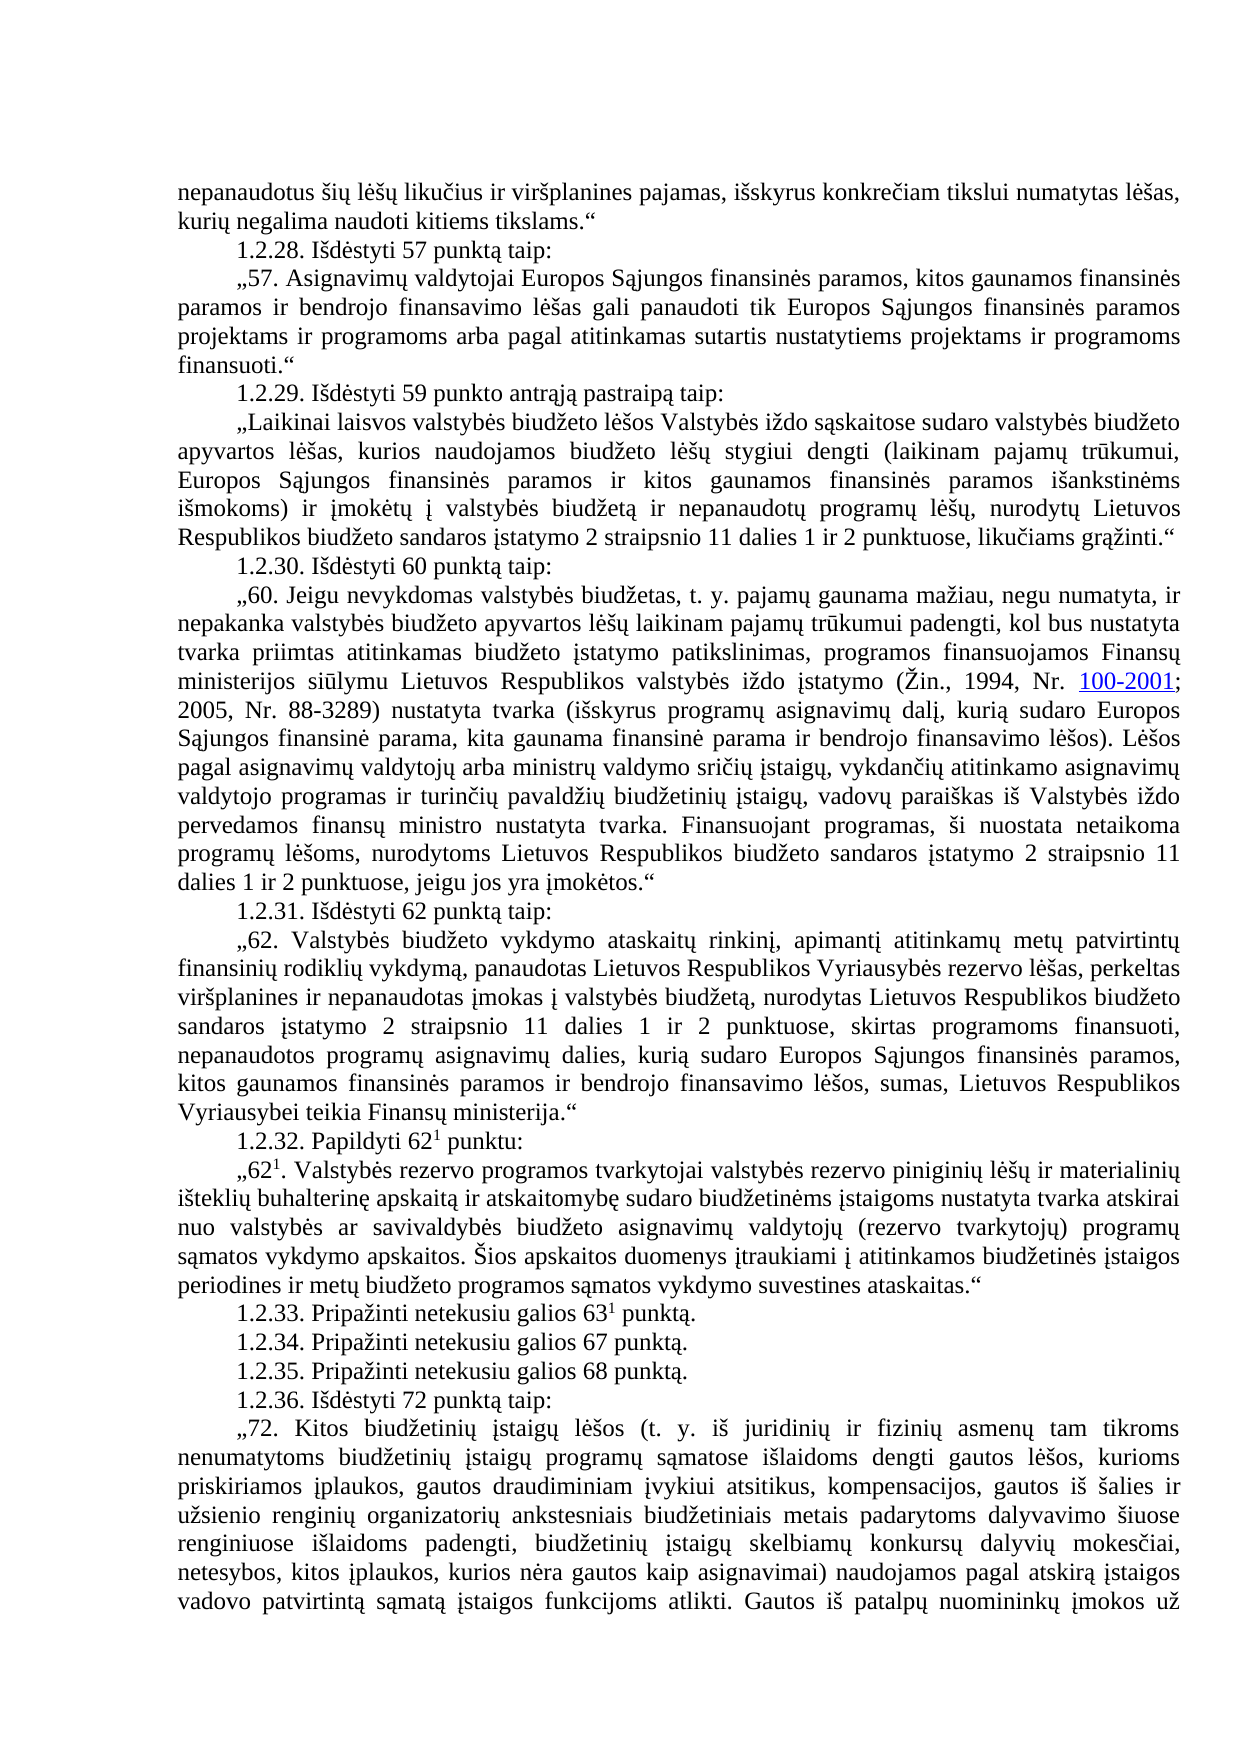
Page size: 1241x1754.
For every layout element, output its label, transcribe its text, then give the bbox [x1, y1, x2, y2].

text 1.2.31. Išdėstyti 62 punktą taip: [177, 896, 1181, 925]
text „57. Asignavimų valdytojai Europos Sąjungos finansinės paramos, kitos gaunamos finansinės paramos ir bendrojo finansavimo lėšas gali panaudoti tik Europos Sąjungos finansinės paramos projektams ir programoms arba pagal atitinkamas sutartis nustatytiems projektams ir programoms finansuoti.“ [177, 263, 1181, 378]
text 1.2.34. Pripažinti netekusiu galios 67 punktą. [177, 1327, 1181, 1356]
text 1.2.29. Išdėstyti 59 punkto antrąją pastraipą taip: [177, 378, 1181, 407]
text 1.2.30. Išdėstyti 60 punktą taip: [177, 551, 1181, 580]
text „62. Valstybės biudžeto vykdymo ataskaitų rinkinį, apimantį atitinkamų metų patvirtintų finansinių rodiklių vykdymą, panaudotas Lietuvos Respublikos Vyriausybės rezervo lėšas, perkeltas viršplanines ir nepanaudotas įmokas į valstybės biudžetą, nurodytas Lietuvos Respublikos biudžeto sandaros įstatymo 2 straipsnio 11 dalies 1 ir 2 punktuose, skirtas programoms finansuoti, nepanaudotos programų asignavimų dalies, kurią sudaro Europos Sąjungos finansinės paramos, kitos gaunamos finansinės paramos ir bendrojo finansavimo lėšos, sumas, Lietuvos Respublikos Vyriausybei teikia Finansų ministerija.“ [177, 925, 1181, 1126]
text nepanaudotus šių lėšų likučius ir viršplanines pajamas, išskyrus konkrečiam tikslui numatytas lėšas, kurių negalima naudoti kitiems tikslams.“ [177, 177, 1181, 235]
text 1.2.33. Pripažinti netekusiu galios 631 punktą. [177, 1298, 1181, 1327]
text „60. Jeigu nevykdomas valstybės biudžetas, t. y. pajamų gaunama mažiau, negu numatyta, ir nepakanka valstybės biudžeto apyvartos lėšų laikinam pajamų trūkumui padengti, kol bus nustatyta tvarka priimtas atitinkamas biudžeto įstatymo patikslinimas, programos finansuojamos Finansų ministerijos siūlymu Lietuvos Respublikos valstybės iždo įstatymo (Žin., 1994, Nr. 100-2001; 2005, Nr. 88-3289) nustatyta tvarka (išskyrus programų asignavimų dalį, kurią sudaro Europos Sąjungos finansinė parama, kita gaunama finansinė parama ir bendrojo finansavimo lėšos). Lėšos pagal asignavimų valdytojų arba ministrų valdymo sričių įstaigų, vykdančių atitinkamo asignavimų valdytojo programas ir turinčių pavaldžių biudžetinių įstaigų, vadovų paraiškas iš Valstybės iždo pervedamos finansų ministro nustatyta tvarka. Finansuojant programas, ši nuostata netaikoma programų lėšoms, nurodytoms Lietuvos Respublikos biudžeto sandaros įstatymo 2 straipsnio 11 dalies 1 ir 2 punktuose, jeigu jos yra įmokėtos.“ [177, 580, 1181, 896]
text „72. Kitos biudžetinių įstaigų lėšos (t. y. iš juridinių ir fizinių asmenų tam tikroms nenumatytoms biudžetinių įstaigų programų sąmatose išlaidoms dengti gautos lėšos, kurioms priskiriamos įplaukos, gautos draudiminiam įvykiui atsitikus, kompensacijos, gautos iš šalies ir užsienio renginių organizatorių ankstesniais biudžetiniais metais padarytoms dalyvavimo šiuose renginiuose išlaidoms padengti, biudžetinių įstaigų skelbiamų konkursų dalyvių mokesčiai, netesybos, kitos įplaukos, kurios nėra gautos kaip asignavimai) naudojamos pagal atskirą įstaigos vadovo patvirtintą sąmatą įstaigos funkcijoms atlikti. Gautos iš patalpų nuomininkų įmokos už [177, 1413, 1181, 1615]
text 1.2.36. Išdėstyti 72 punktą taip: [177, 1385, 1181, 1413]
text 1.2.35. Pripažinti netekusiu galios 68 punktą. [177, 1356, 1181, 1385]
text „621. Valstybės rezervo programos tvarkytojai valstybės rezervo piniginių lėšų ir materialinių išteklių buhalterinę apskaitą ir atskaitomybę sudaro biudžetinėms įstaigoms nustatyta tvarka atskirai nuo valstybės ar savivaldybės biudžeto asignavimų valdytojų (rezervo tvarkytojų) programų sąmatos vykdymo apskaitos. Šios apskaitos duomenys įtraukiami į atitinkamos biudžetinės įstaigos periodines ir metų biudžeto programos sąmatos vykdymo suvestines ataskaitas.“ [177, 1155, 1181, 1298]
text 1.2.28. Išdėstyti 57 punktą taip: [177, 235, 1181, 263]
text 1.2.32. Papildyti 621 punktu: [177, 1126, 1181, 1155]
text „Laikinai laisvos valstybės biudžeto lėšos Valstybės iždo sąskaitose sudaro valstybės biudžeto apyvartos lėšas, kurios naudojamos biudžeto lėšų stygiui dengti (laikinam pajamų trūkumui, Europos Sąjungos finansinės paramos ir kitos gaunamos finansinės paramos išankstinėms išmokoms) ir įmokėtų į valstybės biudžetą ir nepanaudotų programų lėšų, nurodytų Lietuvos Respublikos biudžeto sandaros įstatymo 2 straipsnio 11 dalies 1 ir 2 punktuose, likučiams grąžinti.“ [177, 407, 1181, 551]
